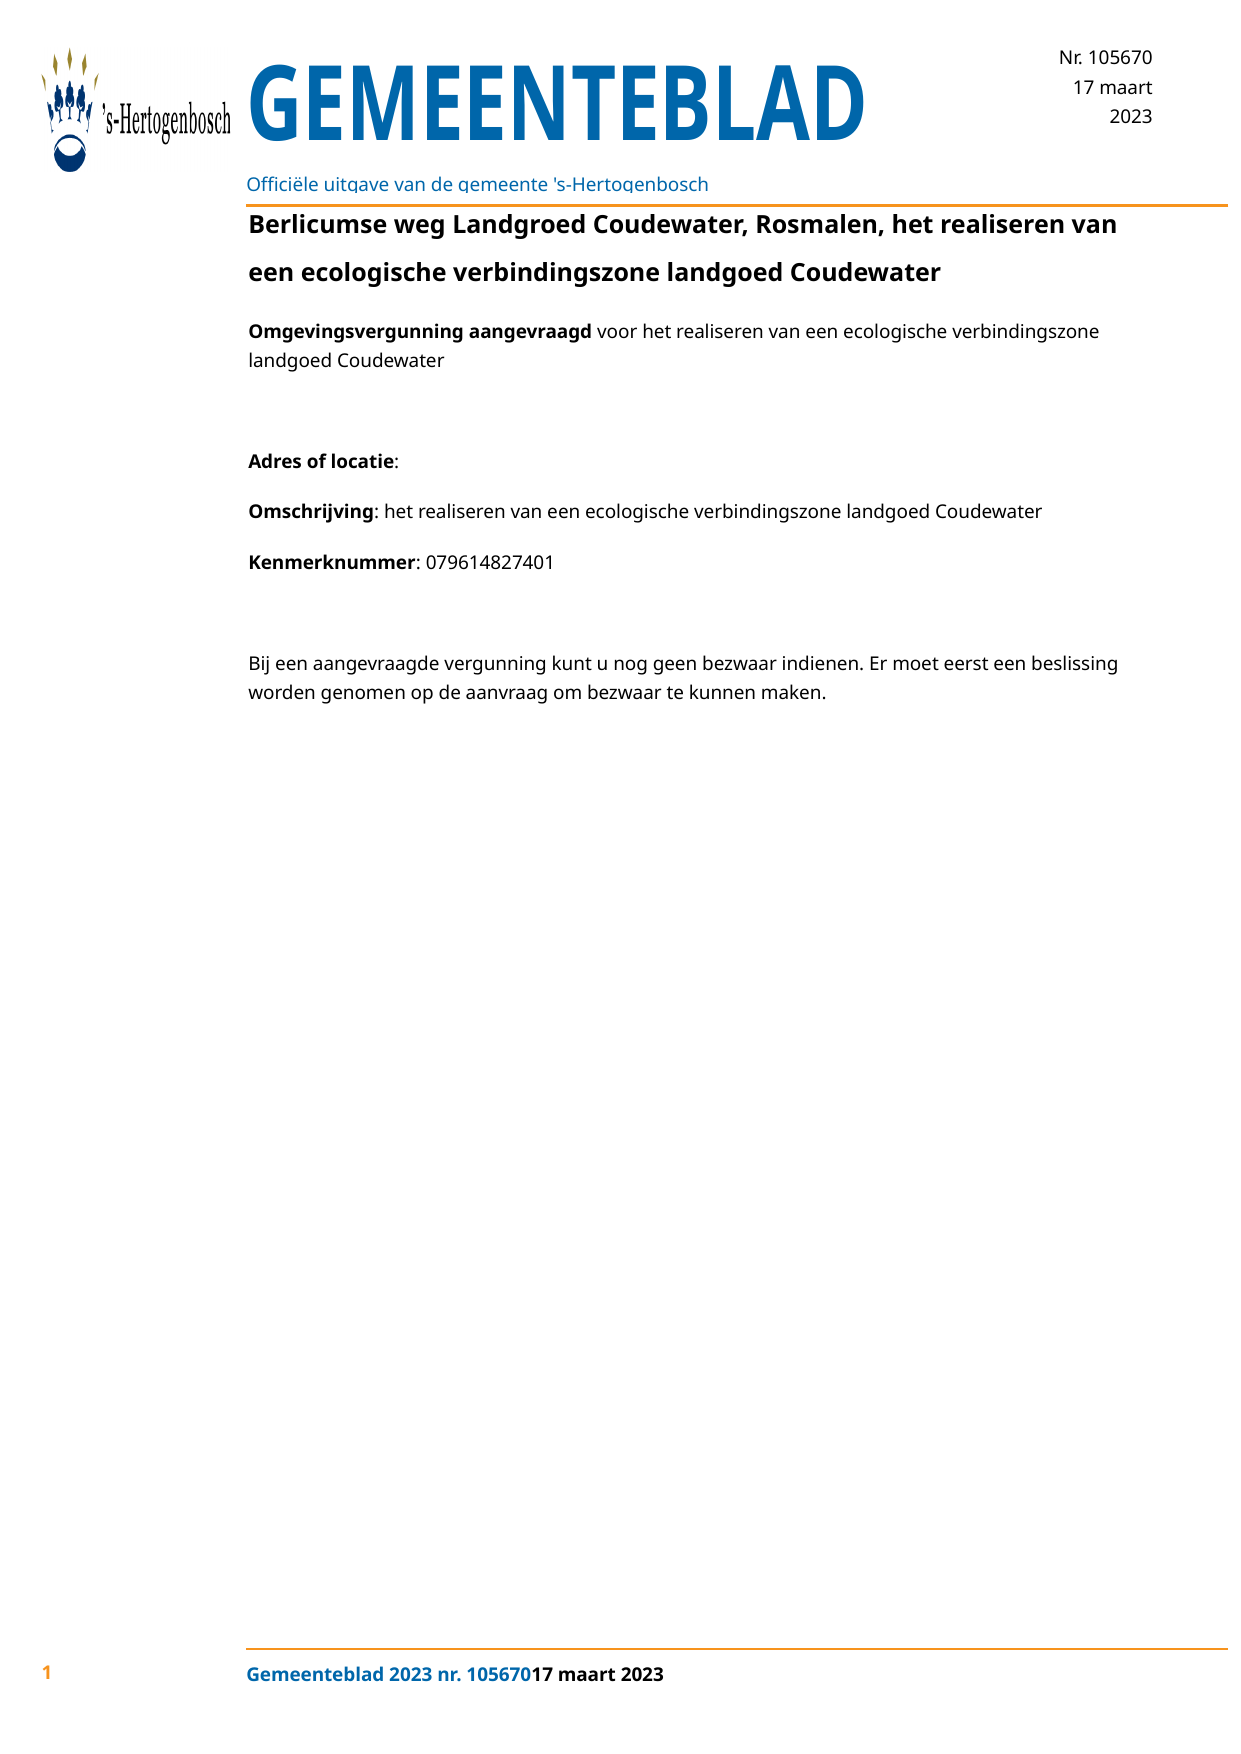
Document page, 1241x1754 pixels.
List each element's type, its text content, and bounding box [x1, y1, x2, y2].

text Omgevingsvergunning aangevraagd voor het realiseren van een ecologische verbindingszone landgoed Coudewater [248, 318, 1152, 373]
picture [41, 47, 231, 172]
text Omschrijving: het realiseren van een ecologische verbindingszone landgoed Coudewater [248, 499, 1152, 524]
text Bij een aangevraagde vergunning kunt u nog geen bezwaar indienen. Er moet eerst een beslissing worden genomen op de aanvraag om bezwaar te kunnen maken. [248, 650, 1152, 705]
text Berlicumse weg Landgroed Coudewater, Rosmalen, het realiseren van een ecologische verbindingszone landgoed Coudewater [248, 207, 1152, 288]
text Adres of locatie: [248, 448, 1152, 474]
text Kenmerknummer: 079614827401 [248, 549, 1152, 575]
